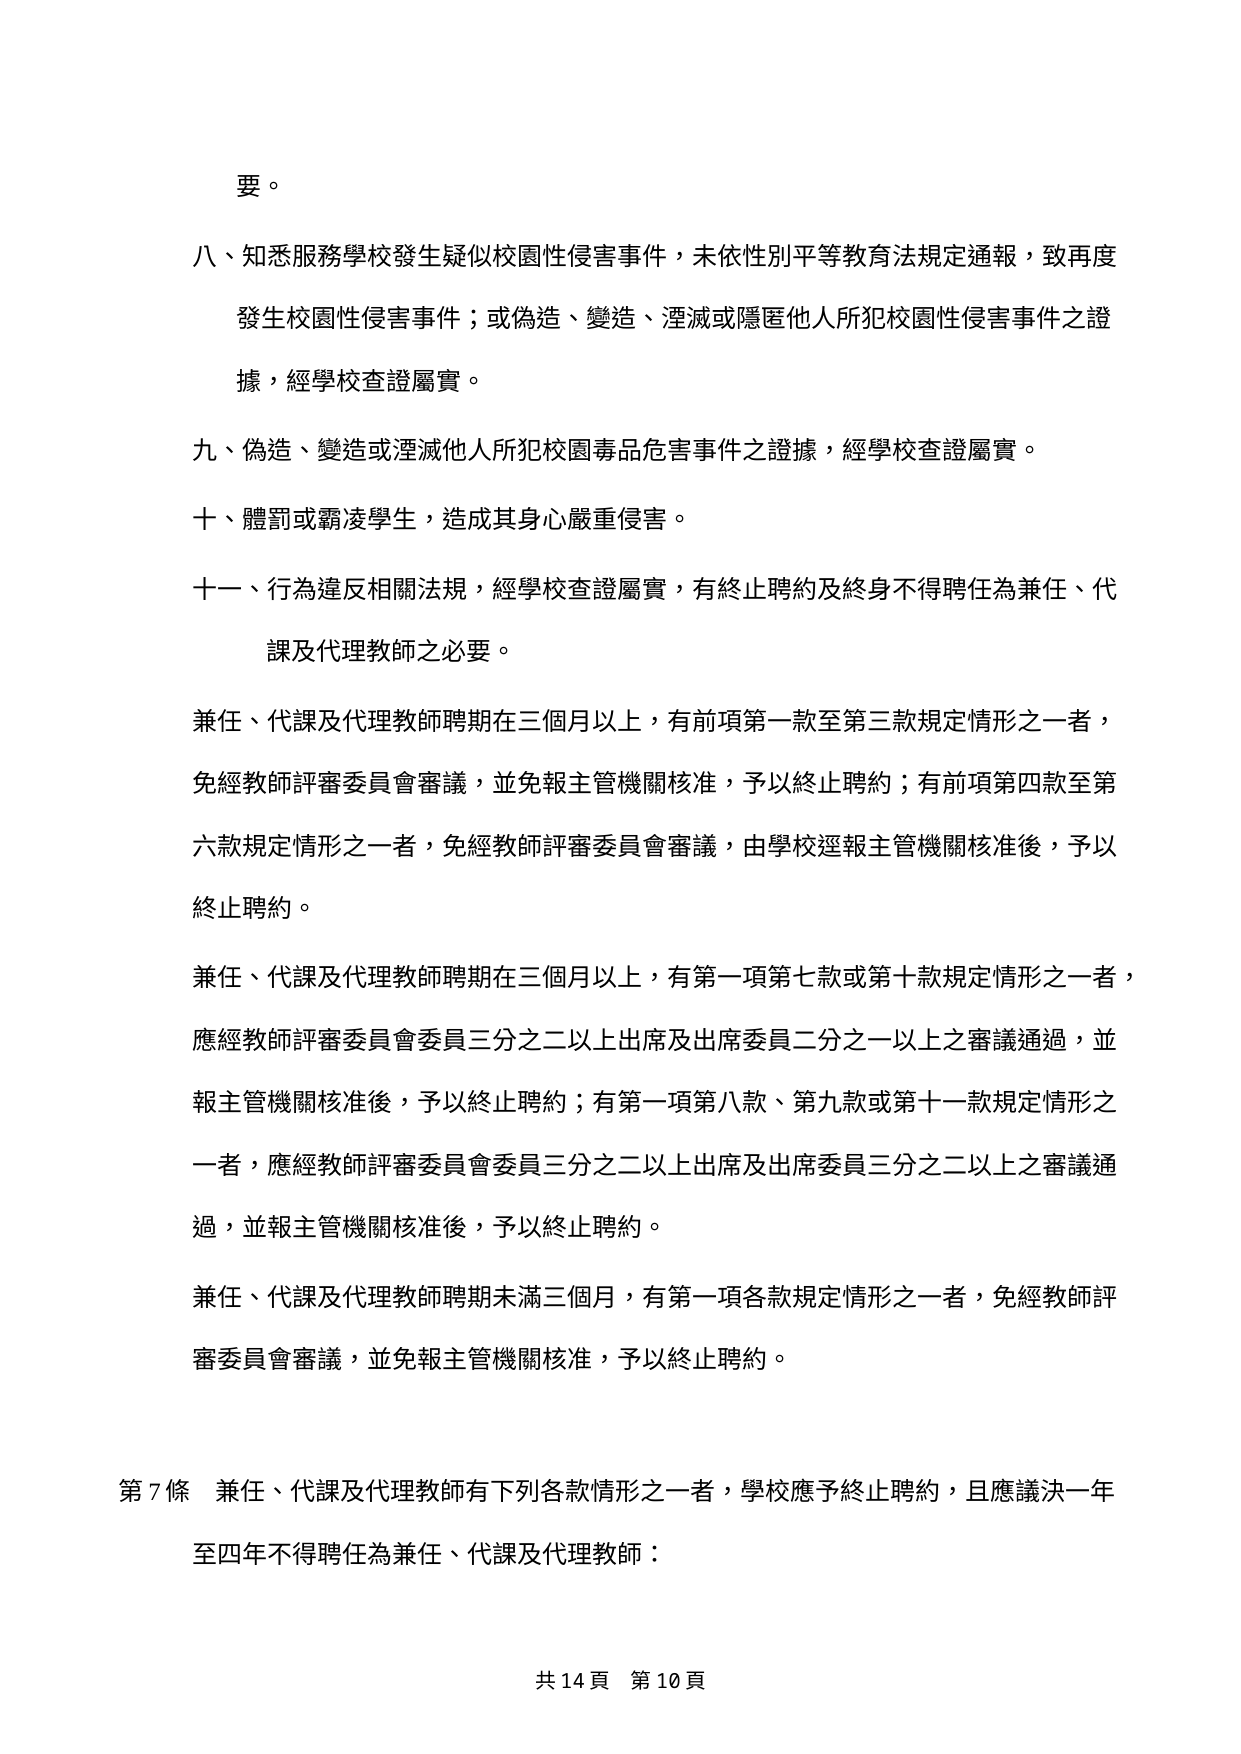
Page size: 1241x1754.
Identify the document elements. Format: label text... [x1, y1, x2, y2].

text 十、體罰或霸凌學生，造成其身心嚴重侵害。 [192, 476, 1122, 539]
text 兼任、代課及代理教師聘期在三個月以上，有前項第一款至第三款規定情形之一者，免經教師評審委員會審議，並免報主管機關核准，予以終止聘約；有前項第四款至第六款規定情形之一者，免經教師評審委員會審議，由學校逕報主管機關核准後，予以終止聘約。 [192, 677, 1122, 927]
text 九、偽造、變造或湮滅他人所犯校園毒品危害事件之證據，經學校查證屬實。 [192, 407, 1122, 469]
text 兼任、代課及代理教師聘期未滿三個月，有第一項各款規定情形之一者，免經教師評審委員會審議，並免報主管機關核准，予以終止聘約。 [192, 1254, 1122, 1379]
text 要。 [192, 143, 1122, 206]
text 兼任、代課及代理教師聘期在三個月以上，有第一項第七款或第十款規定情形之一者，應經教師評審委員會委員三分之二以上出席及出席委員二分之一以上之審議通過，並報主管機關核准後，予以終止聘約；有第一項第八款、第九款或第十一款規定情形之一者，應經教師評審委員會委員三分之二以上出席及出席委員三分之二以上之審議通過，並報主管機關核准後，予以終止聘約。 [192, 934, 1122, 1247]
text 八、知悉服務學校發生疑似校園性侵害事件，未依性別平等教育法規定通報，致再度發生校園性侵害事件；或偽造、變造、湮滅或隱匿他人所犯校園性侵害事件之證據，經學校查證屬實。 [192, 212, 1122, 400]
text 第7條 兼任、代課及代理教師有下列各款情形之一者，學校應予終止聘約，且應議決一年至四年不得聘任為兼任、代課及代理教師： [118, 1448, 1122, 1573]
text 十一、行為違反相關法規，經學校查證屬實，有終止聘約及終身不得聘任為兼任、代課及代理教師之必要。 [192, 546, 1122, 671]
